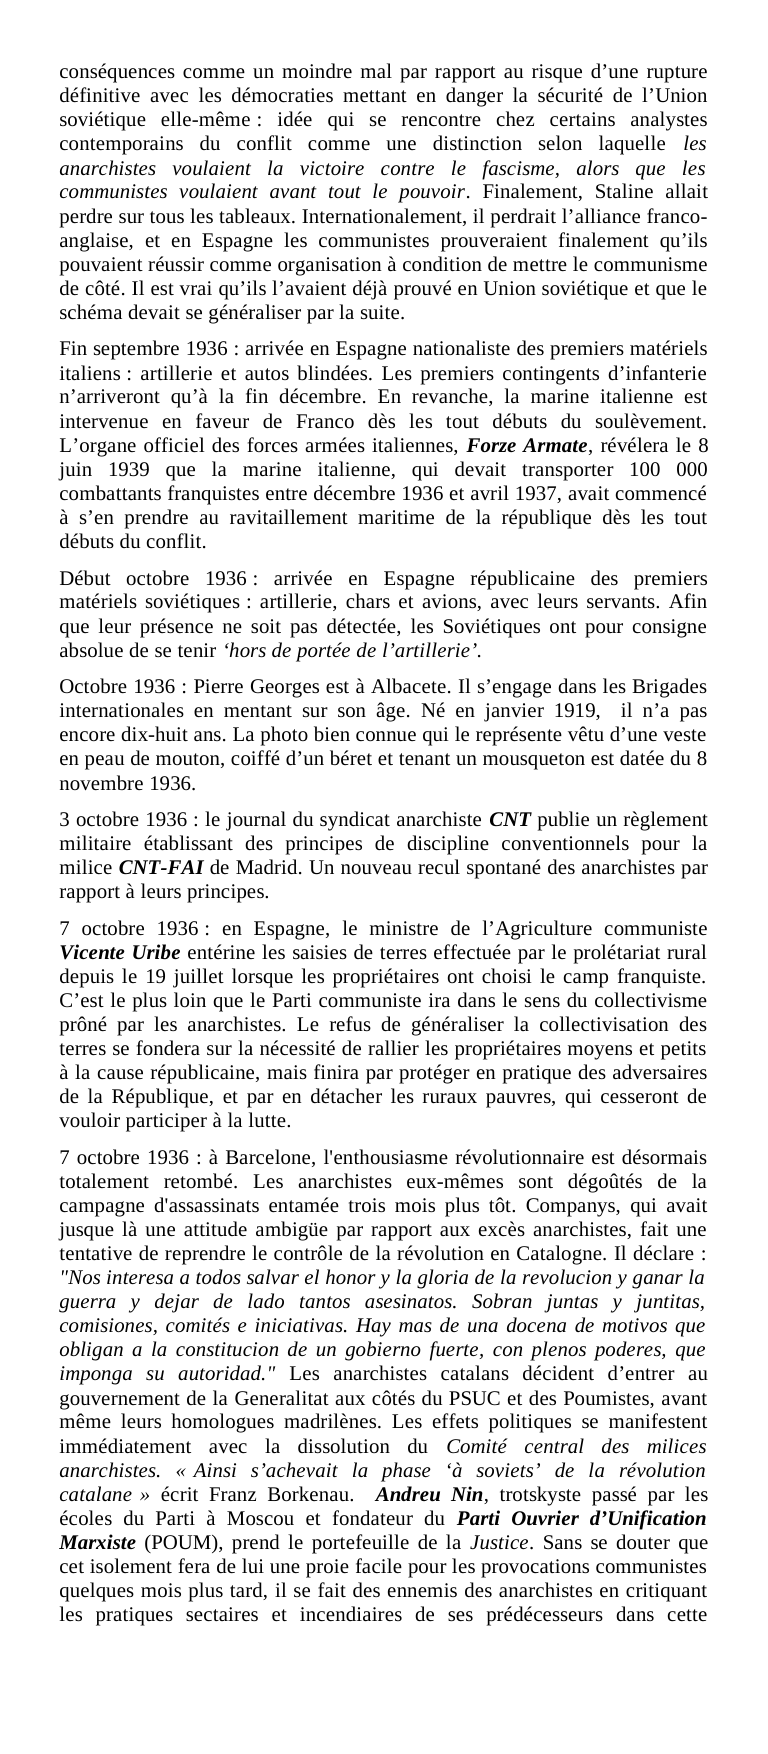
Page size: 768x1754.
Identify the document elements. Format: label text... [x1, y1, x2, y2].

text 7 octobre 1936 : à Barcelone, l'enthousiasme révolutionnaire est désormais totalement retombé. Les anarchistes eux-mêmes sont dégoûtés de la campagne d'assassinats entamée trois mois plus tôt. Companys, qui avait jusque là une attitude ambigüe par rapport aux excès anarchistes, fait une tentative de reprendre le contrôle de la révolution en Catalogne. Il déclare : "Nos interesa a todos salvar el honor y la gloria de la revolucion y ganar la guerra y dejar de lado tantos asesinatos. Sobran juntas y juntitas, comisiones, comités e iniciativas. Hay mas de una docena de motivos que obligan a la constitucion de un gobierno fuerte, con plenos poderes, que imponga su autoridad." Les anarchistes catalans décident d’entrer au gouvernement de la Generalitat aux côtés du PSUC et des Poumistes, avant même leurs homologues madrilènes. Les effets politiques se manifestent immédiatement avec la dissolution du Comité central des milices anarchistes. « Ainsi s’achevait la phase ‘à soviets’ de la révolution catalane » écrit Franz Borkenau. Andreu Nin, trotskyste passé par les écoles du Parti à Moscou et fondateur du Parti Ouvrier d’Unification Marxiste (POUM), prend le portefeuille de la Justice. Sans se douter que cet isolement fera de lui une proie facile pour les provocations communistes quelques mois plus tard, il se fait des ennemis des anarchistes en critiquant les pratiques sectaires et incendiaires de ses prédécesseurs dans cette [59, 1145, 709, 1626]
text 3 octobre 1936 : le journal du syndicat anarchiste CNT publie un règlement militaire établissant des principes de discipline conventionnels pour la milice CNT-FAI de Madrid. Un nouveau recul spontané des anarchistes par rapport à leurs principes. [59, 807, 709, 903]
text Fin septembre 1936 : arrivée en Espagne nationaliste des premiers matériels italiens : artillerie et autos blindées. Les premiers contingents d’infanterie n’arriveront qu’à la fin décembre. En revanche, la marine italienne est intervenue en faveur de Franco dès les tout débuts du soulèvement. L’organe officiel des forces armées italiennes, Forze Armate, révélera le 8 juin 1939 que la marine italienne, qui devait transporter 100 000 combattants franquistes entre décembre 1936 et avril 1937, avait commencé à s’en prendre au ravitaillement maritime de la république dès les tout débuts du conflit. [59, 336, 709, 553]
text conséquences comme un moindre mal par rapport au risque d’une rupture définitive avec les démocraties mettant en danger la sécurité de l’Union soviétique elle-même : idée qui se rencontre chez certains analystes contemporains du conflit comme une distinction selon laquelle les anarchistes voulaient la victoire contre le fascisme, alors que les communistes voulaient avant tout le pouvoir. Finalement, Staline allait perdre sur tous les tableaux. Internationalement, il perdrait l’alliance franco-anglaise, et en Espagne les communistes prouveraient finalement qu’ils pouvaient réussir comme organisation à condition de mettre le communisme de côté. Il est vrai qu’ils l’avaient déjà prouvé en Union soviétique et que le schéma devait se généraliser par la suite. [59, 59, 709, 324]
text 7 octobre 1936 : en Espagne, le ministre de l’Agriculture communiste Vicente Uribe entérine les saisies de terres effectuée par le prolétariat rural depuis le 19 juillet lorsque les propriétaires ont choisi le camp franquiste. C’est le plus loin que le Parti communiste ira dans le sens du collectivisme prôné par les anarchistes. Le refus de généraliser la collectivisation des terres se fondera sur la nécessité de rallier les propriétaires moyens et petits à la cause républicaine, mais finira par protéger en pratique des adversaires de la République, et par en détacher les ruraux pauvres, qui cesseront de vouloir participer à la lutte. [59, 916, 709, 1132]
text Début octobre 1936 : arrivée en Espagne républicaine des premiers matériels soviétiques : artillerie, chars et avions, avec leurs servants. Afin que leur présence ne soit pas détectée, les Soviétiques ont pour consigne absolue de se tenir ‘hors de portée de l’artillerie’. [59, 565, 709, 662]
text Octobre 1936 : Pierre Georges est à Albacete. Il s’engage dans les Brigades internationales en mentant sur son âge. Né en janvier 1919, il n’a pas encore dix-huit ans. La photo bien connue qui le représente vêtu d’une veste en peau de mouton, coiffé d’un béret et tenant un mousqueton est datée du 8 novembre 1936. [59, 674, 709, 794]
